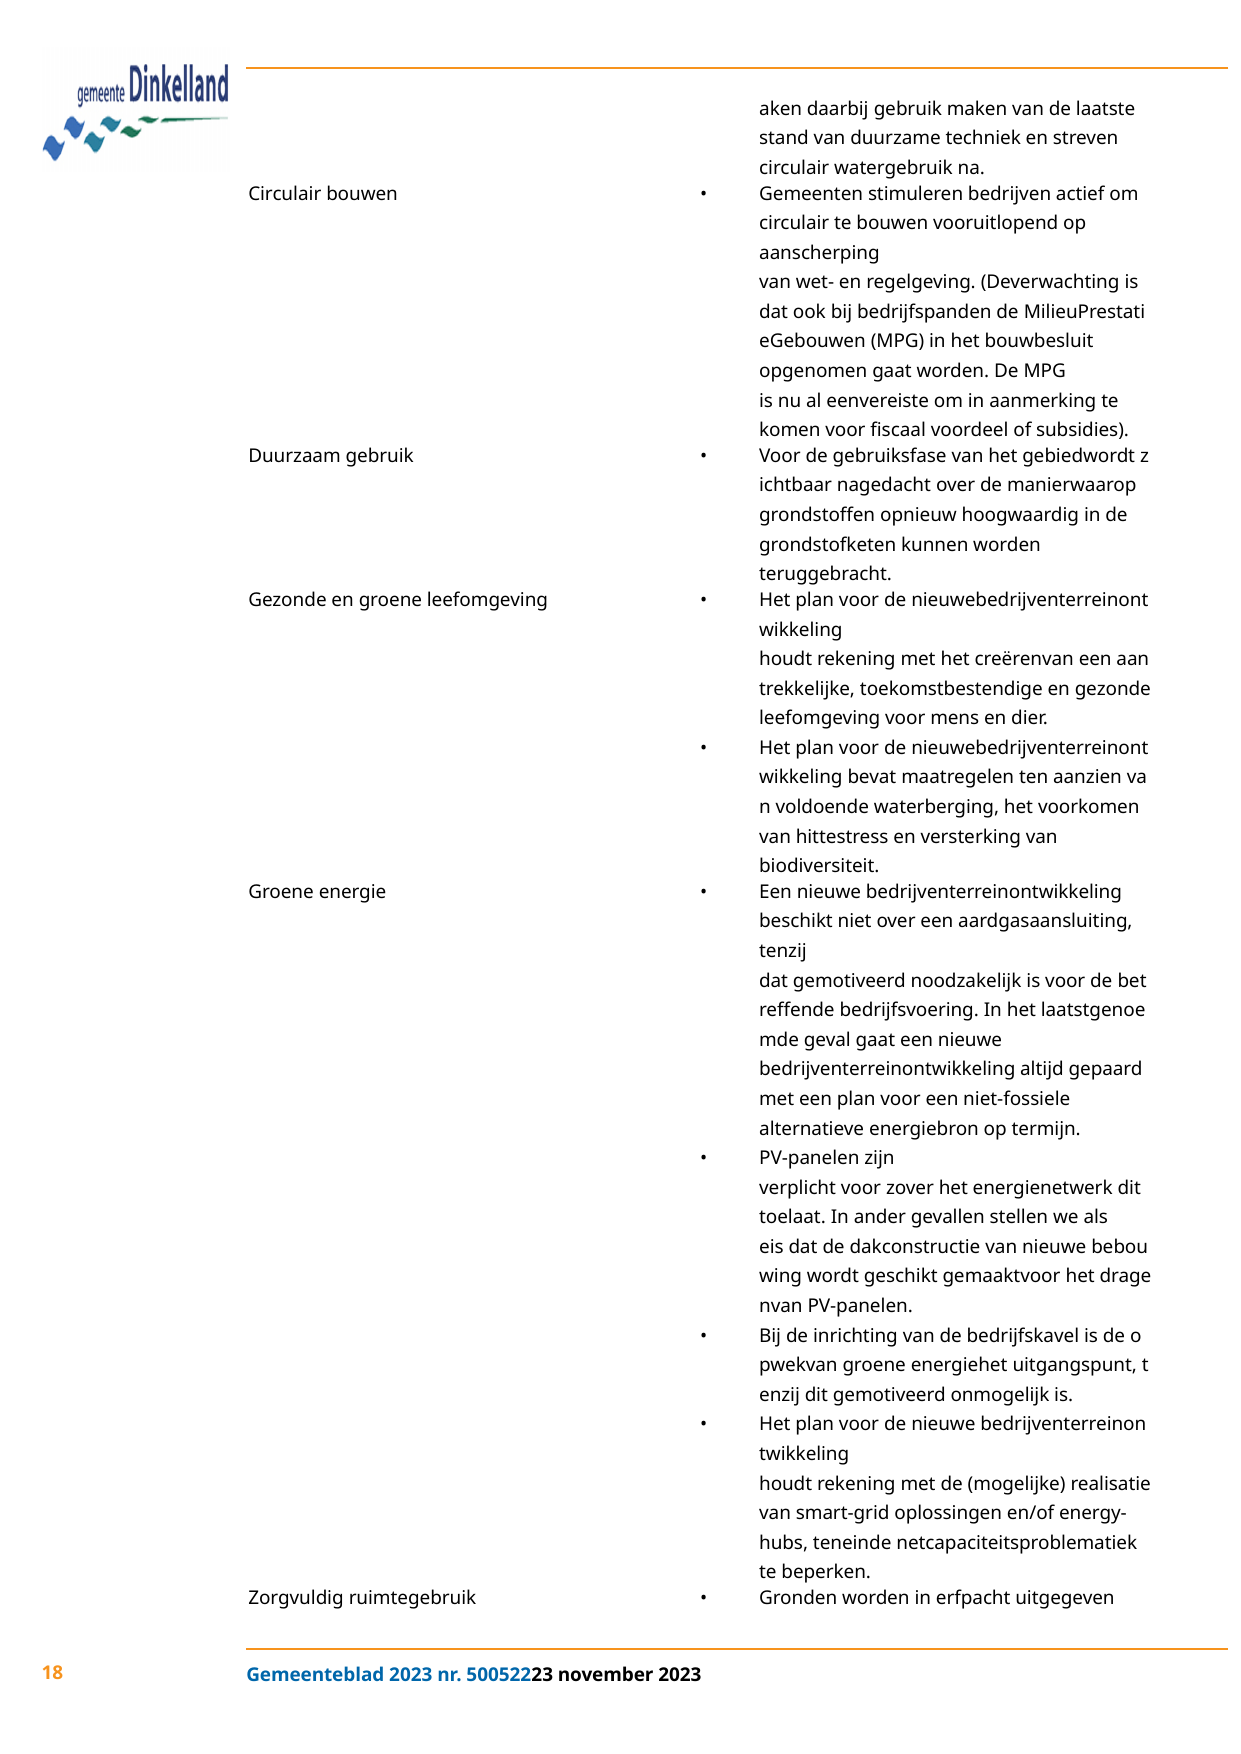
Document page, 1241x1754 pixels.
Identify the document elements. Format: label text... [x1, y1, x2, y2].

picture [41, 47, 231, 172]
table_cell Voor de gebruiksfase van het gebiedwordt zichtbaar nagedacht over de manierwaarop grondstoffen opnieuw hoogwaardig in de grondstofketen kunnen worden teruggebracht. [700, 442, 1152, 586]
table_cell Groene energie [248, 878, 700, 1584]
table_cell Gemeenten stimuleren bedrijven actief om circulair te bouwen vooruitlopend op aanscherping van wet- en regelgeving. (Deverwachting is dat ook bij bedrijfspanden de MilieuPrestatieGebouwen (MPG) in het bouwbesluit opgenomen gaat worden. De MPG is nu al eenvereiste om in aanmerking te komen voor fiscaal voordeel of subsidies). [700, 180, 1152, 442]
table_cell Gronden worden in erfpacht uitgegeven [700, 1584, 1152, 1610]
table_cell aken daarbij gebruik maken van de laatste stand van duurzame techniek en streven circulair watergebruik na. [700, 95, 1152, 180]
table_cell Circulair bouwen [248, 180, 700, 442]
table_cell Zorgvuldig ruimtegebruik [248, 1584, 700, 1610]
table_cell Duurzaam gebruik [248, 442, 700, 586]
table_cell Een nieuwe bedrijventerreinontwikkeling beschikt niet over een aardgasaansluiting, tenzij dat gemotiveerd noodzakelijk is voor de betreffende bedrijfsvoering. In het laatstgenoemde geval gaat een nieuwe bedrijventerreinontwikkeling altijd gepaard met een plan voor een niet-fossiele alternatieve energiebron op termijn. PV-panelen zijn verplicht voor zover het energienetwerk dit toelaat. In ander gevallen stellen we als eis dat de dakconstructie van nieuwe bebouwing wordt geschikt gemaaktvoor het dragenvan PV-panelen. Bij de inrichting van de bedrijfskavel is de opwekvan groene energiehet uitgangspunt, tenzij dit gemotiveerd onmogelijk is. Het plan voor de nieuwe bedrijventerreinontwikkeling houdt rekening met de (mogelijke) realisatie van smart-grid oplossingen en/of energy-hubs, teneinde netcapaciteitsproblematiek te beperken. [700, 878, 1152, 1584]
table_cell [248, 95, 700, 180]
table_cell Het plan voor de nieuwebedrijventerreinontwikkeling houdt rekening met het creërenvan een aantrekkelijke, toekomstbestendige en gezonde leefomgeving voor mens en dier. Het plan voor de nieuwebedrijventerreinontwikkeling bevat maatregelen ten aanzien van voldoende waterberging, het voorkomen van hittestress en versterking van biodiversiteit. [700, 586, 1152, 878]
table_cell Gezonde en groene leefomgeving [248, 586, 700, 878]
